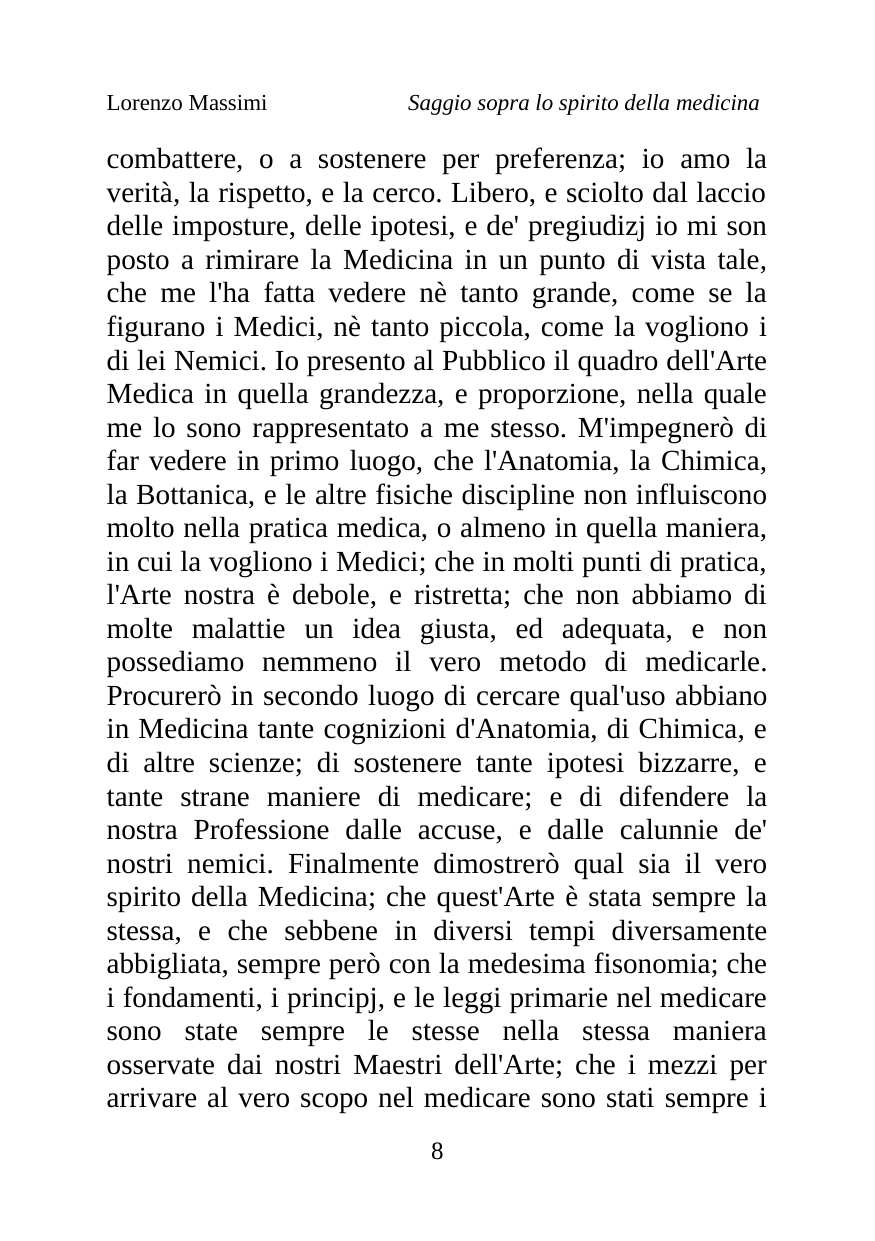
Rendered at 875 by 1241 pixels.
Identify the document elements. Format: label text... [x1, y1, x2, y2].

text combattere, o a sostenere per preferenza; io amo la verità, la rispetto, e la cerco. Libero, e sciolto dal laccio delle imposture, delle ipotesi, e de' pregiudizj io mi son posto a rimirare la Medicina in un punto di vista tale, che me l'ha fatta vedere nè tanto grande, come se la figurano i Medici, nè tanto piccola, come la vogliono i di lei Nemici. Io presento al Pubblico il quadro dell'Arte Medica in quella grandezza, e proporzione, nella quale me lo sono rappresentato a me stesso. M'impegnerò di far vedere in primo luogo, che l'Anatomia, la Chimica, la Bottanica, e le altre fisiche discipline non influiscono molto nella pratica medica, o almeno in quella maniera, in cui la vogliono i Medici; che in molti punti di pratica, l'Arte nostra è debole, e ristretta; che non abbiamo di molte malattie un idea giusta, ed adequata, e non possediamo nemmeno il vero metodo di medicarle. Procurerò in secondo luogo di cercare qual'uso abbiano in Medicina tante cognizioni d'Anatomia, di Chimica, e di altre scienze; di sostenere tante ipotesi bizzarre, e tante strane maniere di medicare; e di difendere la nostra Professione dalle accuse, e dalle calunnie de' nostri nemici. Finalmente dimostrerò qual sia il vero spirito della Medicina; che quest'Arte è stata sempre la stessa, e che sebbene in diversi tempi diversamente abbigliata, sempre però con la medesima fisonomia; che i fondamenti, i principj, e le leggi primarie nel medicare sono state sempre le stesse nella stessa maniera osservate dai nostri Maestri dell'Arte; che i mezzi per arrivare al vero scopo nel medicare sono stati sempre i [106, 141, 768, 1114]
